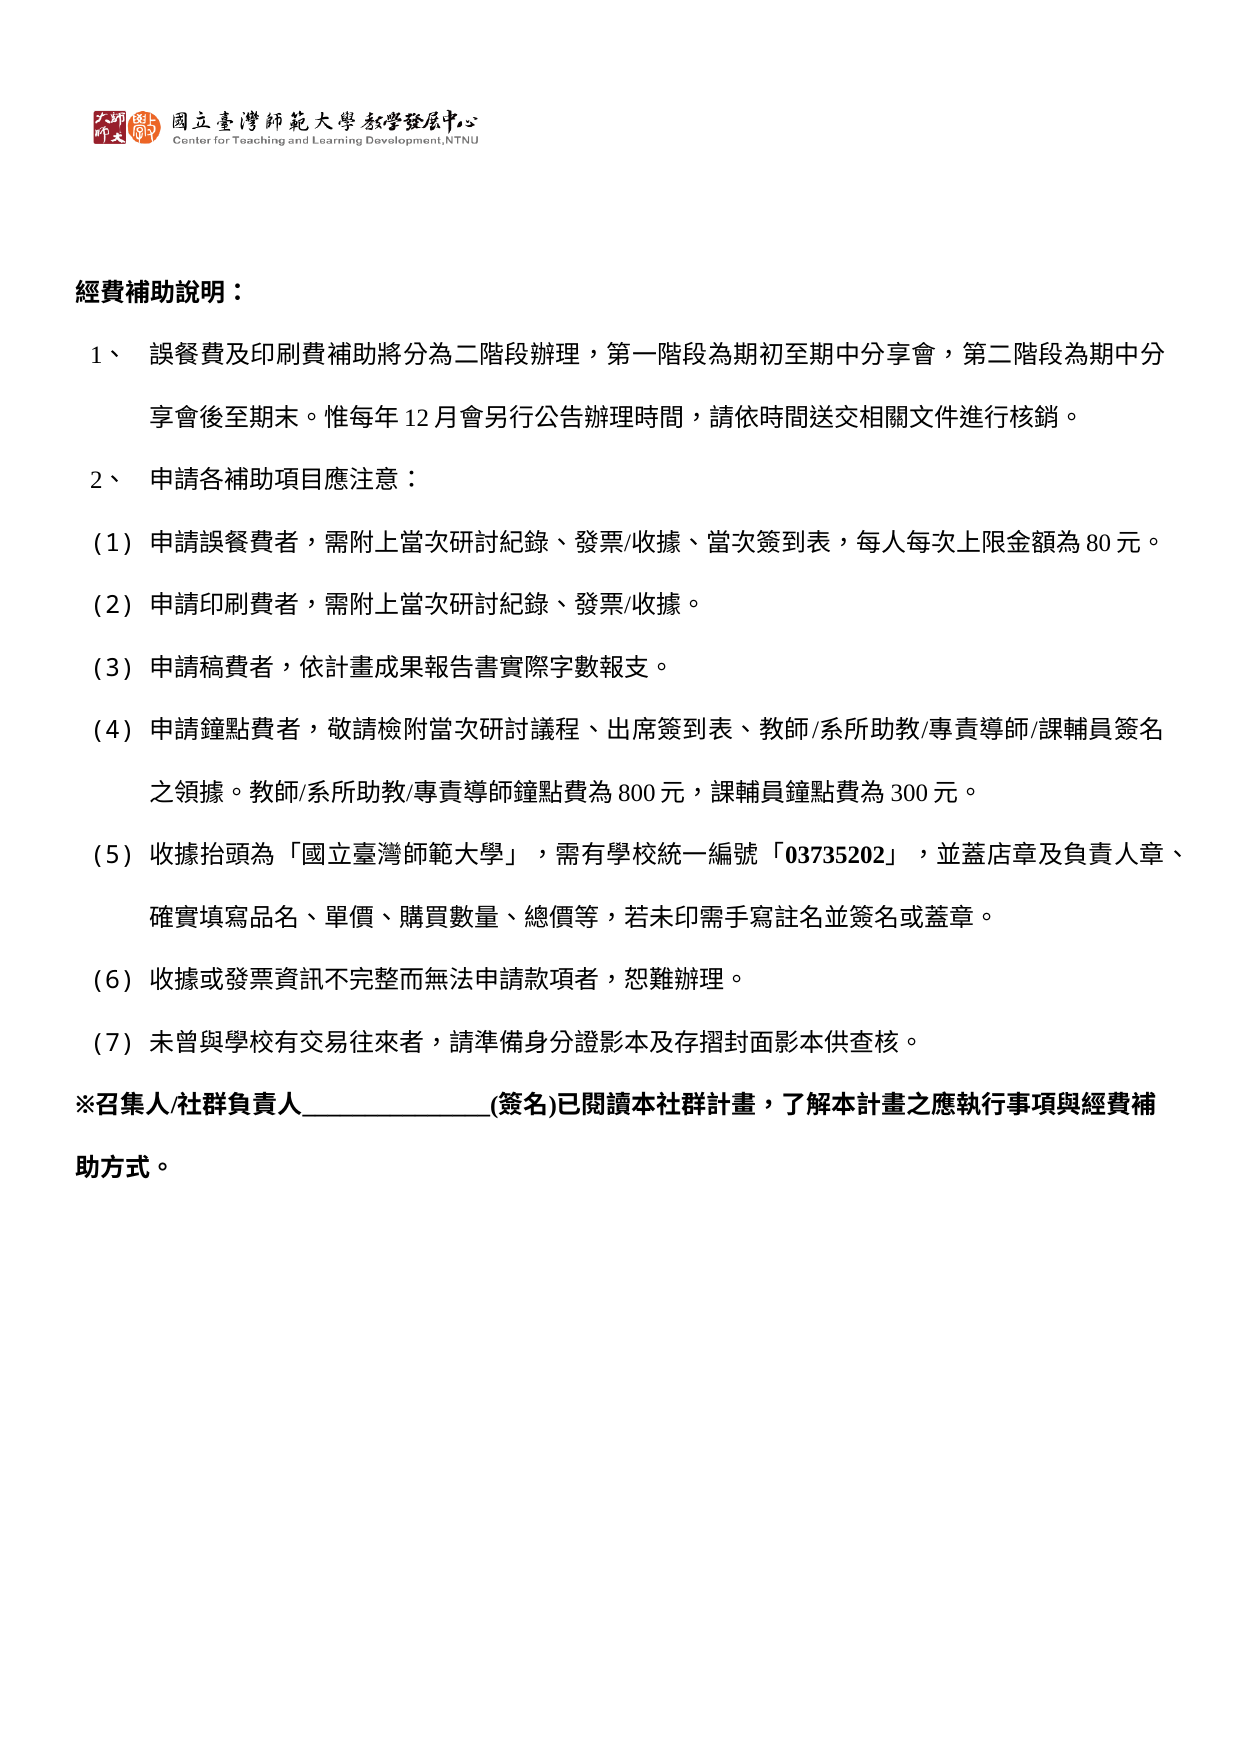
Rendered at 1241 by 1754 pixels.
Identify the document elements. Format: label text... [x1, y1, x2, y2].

list 誤餐費及印刷費補助將分為二階段辦理，第一階段為期初至期中分享會，第二階段為期中分享會後至期末。惟每年12月會另行公告辦理時間，請依時間送交相關文件進行核銷。 [90, 311, 1165, 436]
text 經費補助說明： [75, 248, 1165, 311]
text ※召集人/社群負責人_______________(簽名)已閱讀本社群計畫，了解本計畫之應執行事項與經費補助方式。 [75, 1061, 1165, 1186]
list 未曾與學校有交易往來者，請準備身分證影本及存摺封面影本供查核。 [90, 998, 1165, 1061]
list 申請鐘點費者，敬請檢附當次研討議程、出席簽到表、教師/系所助教/專責導師/課輔員簽名之領據。教師/系所助教/專責導師鐘點費為800元，課輔員鐘點費為300元。 [90, 686, 1165, 811]
list 申請誤餐費者，需附上當次研討紀錄、發票/收據、當次簽到表，每人每次上限金額為80元。 [90, 498, 1165, 561]
list 收據或發票資訊不完整而無法申請款項者，恕難辦理。 [90, 936, 1165, 998]
list 申請印刷費者，需附上當次研討紀錄、發票/收據。 [90, 561, 1165, 623]
list 申請稿費者，依計畫成果報告書實際字數報支。 [90, 623, 1165, 686]
list 申請各補助項目應注意： [90, 436, 1165, 498]
list 收據抬頭為「國立臺灣師範大學」，需有學校統一編號「03735202」，並蓋店章及負責人章、確實填寫品名、單價、購買數量、總價等，若未印需手寫註名並簽名或蓋章。 [90, 811, 1165, 936]
